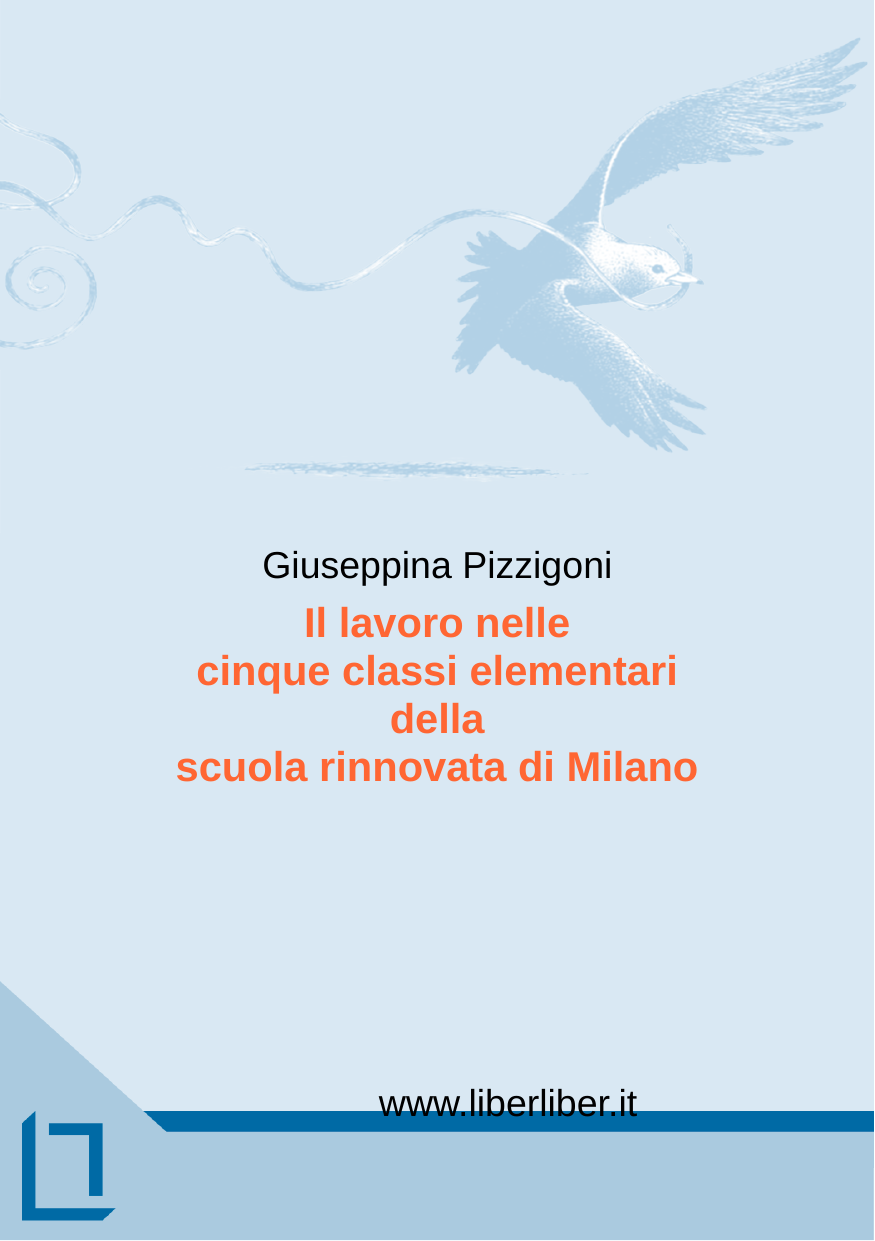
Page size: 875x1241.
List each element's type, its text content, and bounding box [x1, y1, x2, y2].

text www.liberliber.it [331, 1081, 685, 1124]
text Giuseppina Pizzigoni [94, 543, 779, 586]
picture [0, 0, 874, 1241]
text Il lavoro nelle cinque classi elementari della scuola rinnovata di Milano [94, 598, 779, 790]
